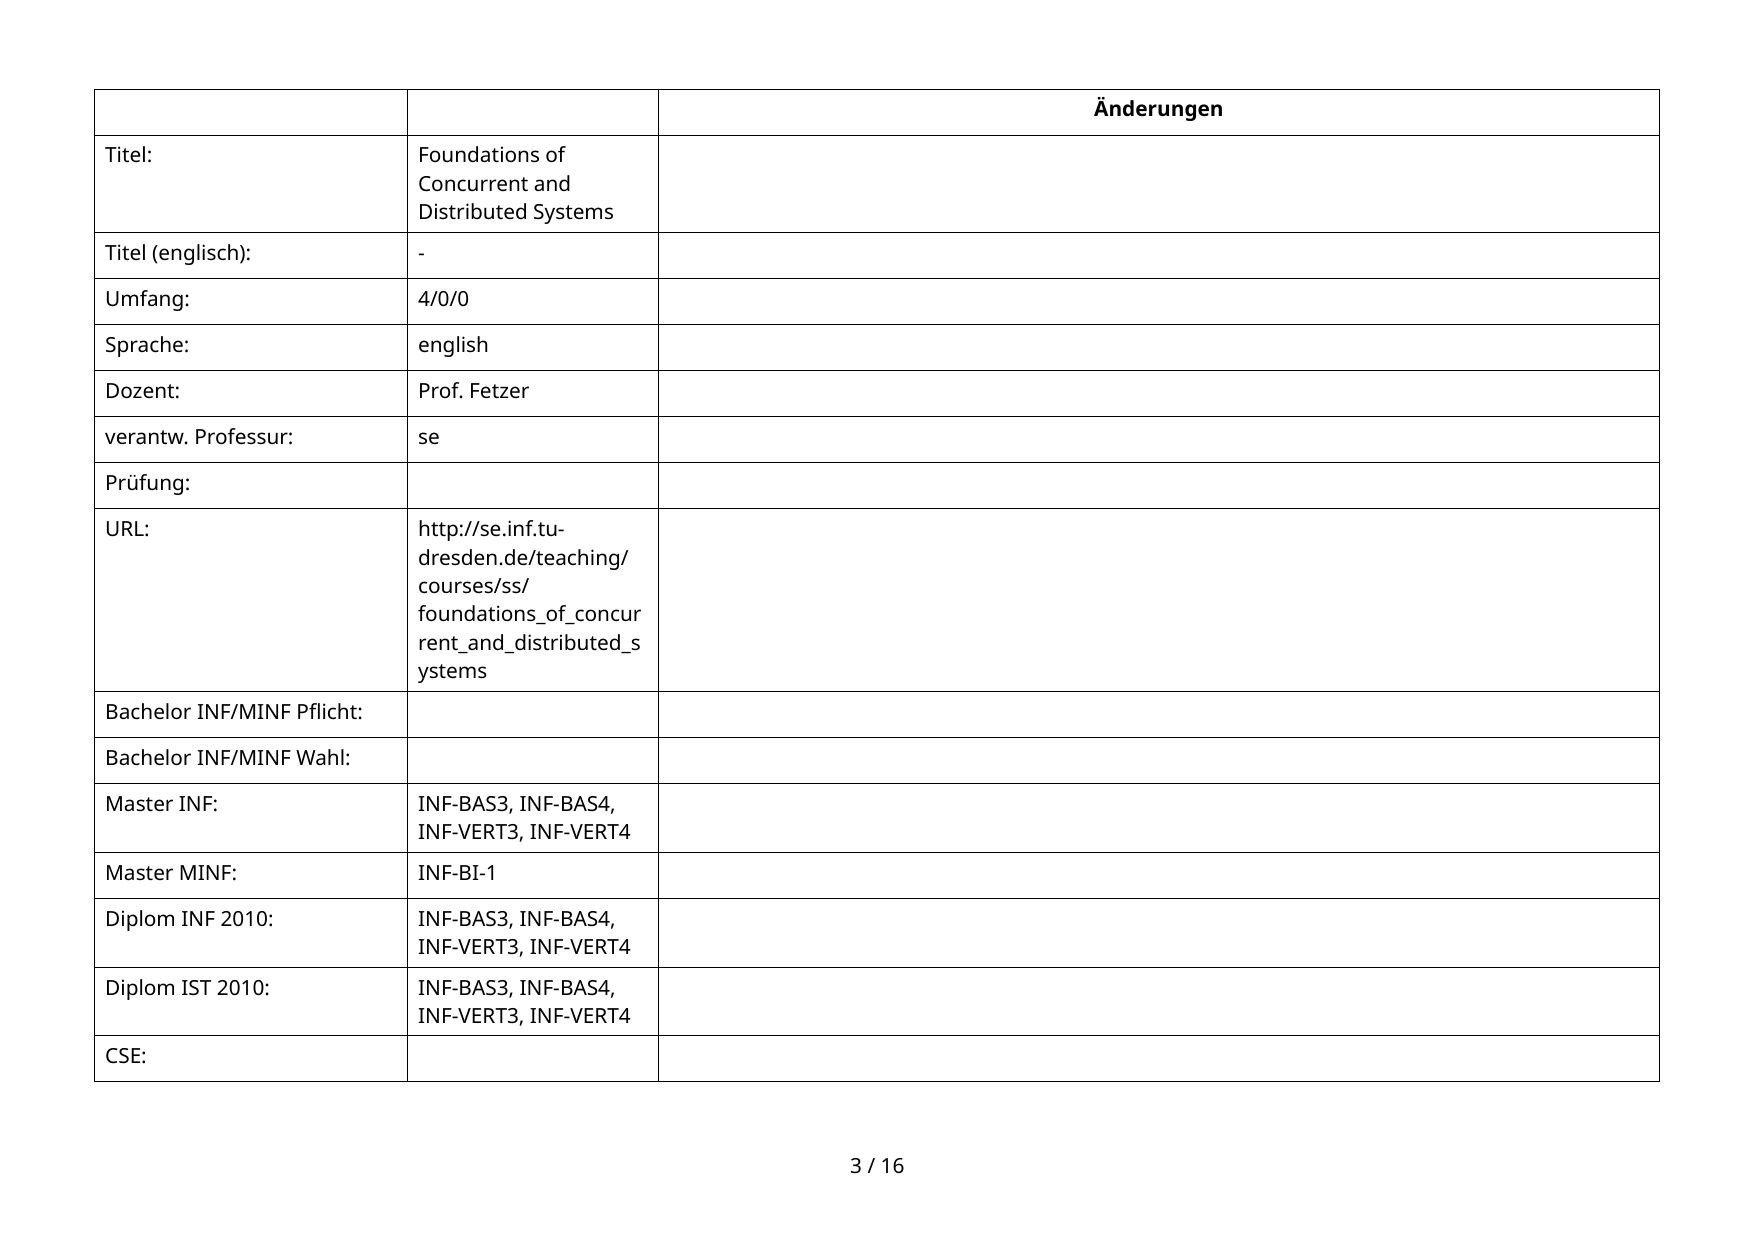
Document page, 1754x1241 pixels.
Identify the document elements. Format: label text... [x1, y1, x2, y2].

table_cell [408, 692, 658, 737]
table_header Änderungen [659, 90, 1659, 134]
table_cell [659, 463, 1659, 508]
table_cell Sprache: [95, 325, 407, 370]
table_cell english [408, 325, 658, 370]
table_cell Diplom INF 2010: [95, 899, 407, 967]
table_cell [408, 463, 658, 508]
table_cell verantw. Professur: [95, 417, 407, 462]
table_header [95, 90, 407, 134]
table_cell INF-BI-1 [408, 853, 658, 898]
table_cell http://se.inf.tu-dresden.de/teaching/courses/ss/foundations_of_concurrent_and_distributed_systems [408, 509, 658, 691]
table_cell INF-BAS3, INF-BAS4, INF-VERT3, INF-VERT4 [408, 899, 658, 967]
table_cell Titel: [95, 136, 407, 232]
table_cell [659, 279, 1659, 324]
table_cell se [408, 417, 658, 462]
table_cell [659, 738, 1659, 783]
table_cell Master INF: [95, 784, 407, 852]
table_cell [659, 136, 1659, 232]
table_cell Master MINF: [95, 853, 407, 898]
table_cell Titel (englisch): [95, 233, 407, 278]
table_cell Bachelor INF/MINF Pflicht: [95, 692, 407, 737]
table_cell INF-BAS3, INF-BAS4, INF-VERT3, INF-VERT4 [408, 784, 658, 852]
table_header [408, 90, 658, 134]
table_cell [659, 968, 1659, 1035]
table_cell - [408, 233, 658, 278]
table_cell CSE: [95, 1036, 407, 1081]
table_cell [659, 233, 1659, 278]
table_cell [659, 1036, 1659, 1081]
table_cell Prüfung: [95, 463, 407, 508]
table_cell [659, 784, 1659, 852]
table_cell [659, 417, 1659, 462]
table_cell [659, 325, 1659, 370]
table_cell Prof. Fetzer [408, 371, 658, 416]
table_cell [659, 899, 1659, 967]
table_cell [659, 853, 1659, 898]
table_cell [408, 1036, 658, 1081]
table_cell URL: [95, 509, 407, 691]
table_cell [659, 371, 1659, 416]
table_cell [659, 509, 1659, 691]
table_cell Dozent: [95, 371, 407, 416]
table_cell Foundations of Concurrent and Distributed Systems [408, 136, 658, 232]
table_cell [659, 692, 1659, 737]
table_cell [408, 738, 658, 783]
table_cell INF-BAS3, INF-BAS4, INF-VERT3, INF-VERT4 [408, 968, 658, 1035]
table_cell Umfang: [95, 279, 407, 324]
table_cell Bachelor INF/MINF Wahl: [95, 738, 407, 783]
table_cell Diplom IST 2010: [95, 968, 407, 1035]
table_cell 4/0/0 [408, 279, 658, 324]
